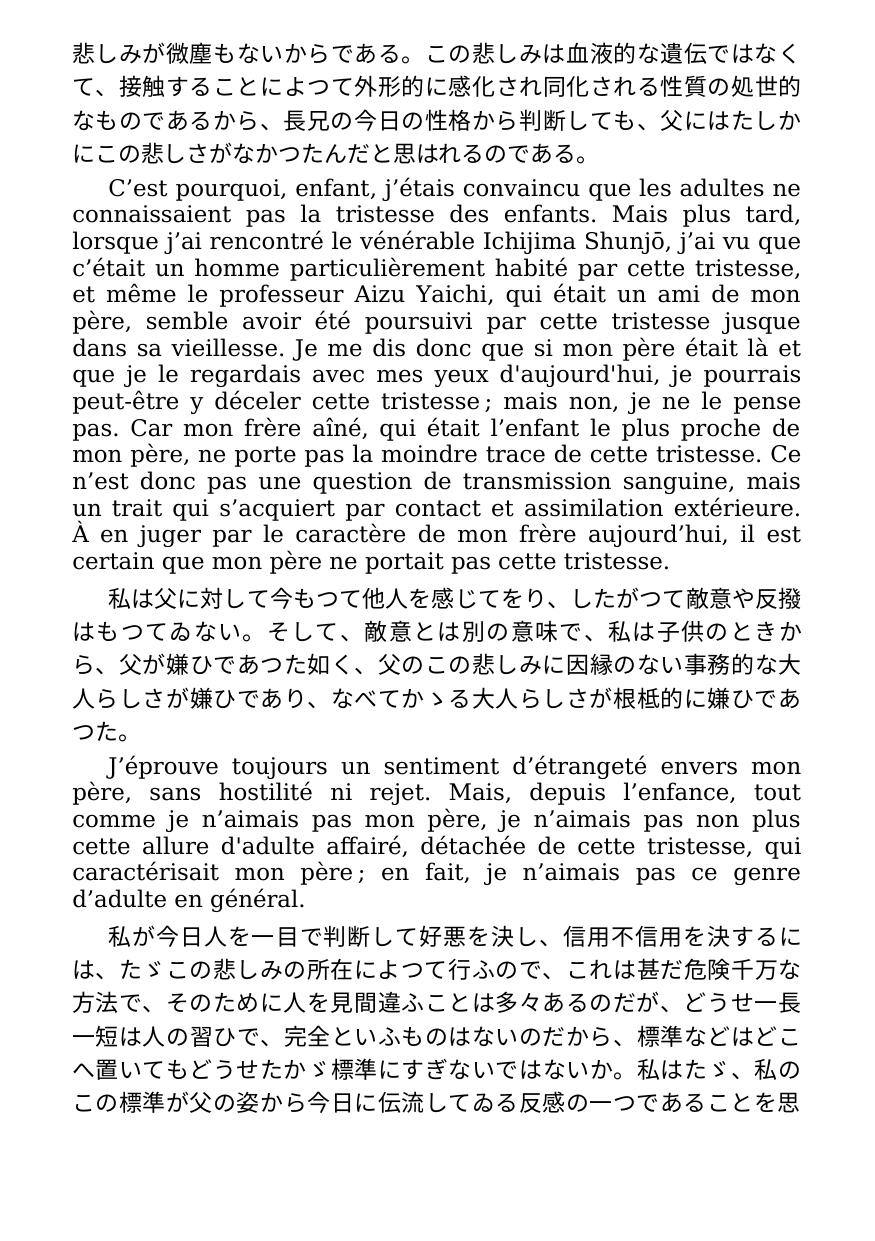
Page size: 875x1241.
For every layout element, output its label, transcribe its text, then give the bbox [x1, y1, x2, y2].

text 私が今日人を一目で判断して好悪を決し、信用不信用を決するには、たゞこの悲しみの所在によつて行ふので、これは甚だ危険千万な方法で、そのために人を見間違ふことは多々あるのだが、どうせ一長一短は人の習ひで、完全といふものはないのだから、標準などはどこへ置いてもどうせたかゞ標準にすぎないではないか。私はたゞ、私のこの標準が父の姿から今日に伝流してゐる反感の一つであることを思 [72, 919, 802, 1118]
text 悲しみが微塵もないからである。この悲しみは血液的な遺伝ではなくて、接触することによつて外形的に感化され同化される性質の処世的なものであるから、長兄の今日の性格から判断しても、父にはたしかにこの悲しさがなかつたんだと思はれるのである。 [72, 36, 802, 169]
text C’est pourquoi, enfant, j’étais convaincu que les adultes ne connaissaient pas la tristesse des enfants. Mais plus tard, lorsque j’ai rencontré le vénérable Ichijima Shunjō, j’ai vu que c’était un homme particulièrement habité par cette tristesse, et même le professeur Aizu Yaichi, qui était un ami de mon père, semble avoir été poursuivi par cette tristesse jusque dans sa vieillesse. Je me dis donc que si mon père était là et que je le regardais avec mes yeux d'aujourd'hui, je pourrais peut-être y déceler cette tristesse ; mais non, je ne le pense pas. Car mon frère aîné, qui était l’enfant le plus proche de mon père, ne porte pas la moindre trace de cette tristesse. Ce n’est donc pas une question de transmission sanguine, mais un trait qui s’acquiert par contact et assimilation extérieure. À en juger par le caractère de mon frère aujourd’hui, il est certain que mon père ne portait pas cette tristesse. [72, 175, 802, 575]
text 私は父に対して今もつて他人を感じてをり、したがつて敵意や反撥はもつてゐない。そして、敵意とは別の意味で、私は子供のときから、父が嫌ひであつた如く、父のこの悲しみに因縁のない事務的な大人らしさが嫌ひであり、なべてかゝる大人らしさが根柢的に嫌ひであつた。 [72, 581, 802, 747]
text J’éprouve toujours un sentiment d’étrangeté envers mon père, sans hostilité ni rejet. Mais, depuis l’enfance, tout comme je n’aimais pas mon père, je n’aimais pas non plus cette allure d'adulte affairé, détachée de cette tristesse, qui caractérisait mon père ; en fait, je n’aimais pas ce genre d’adulte en général. [72, 753, 802, 913]
